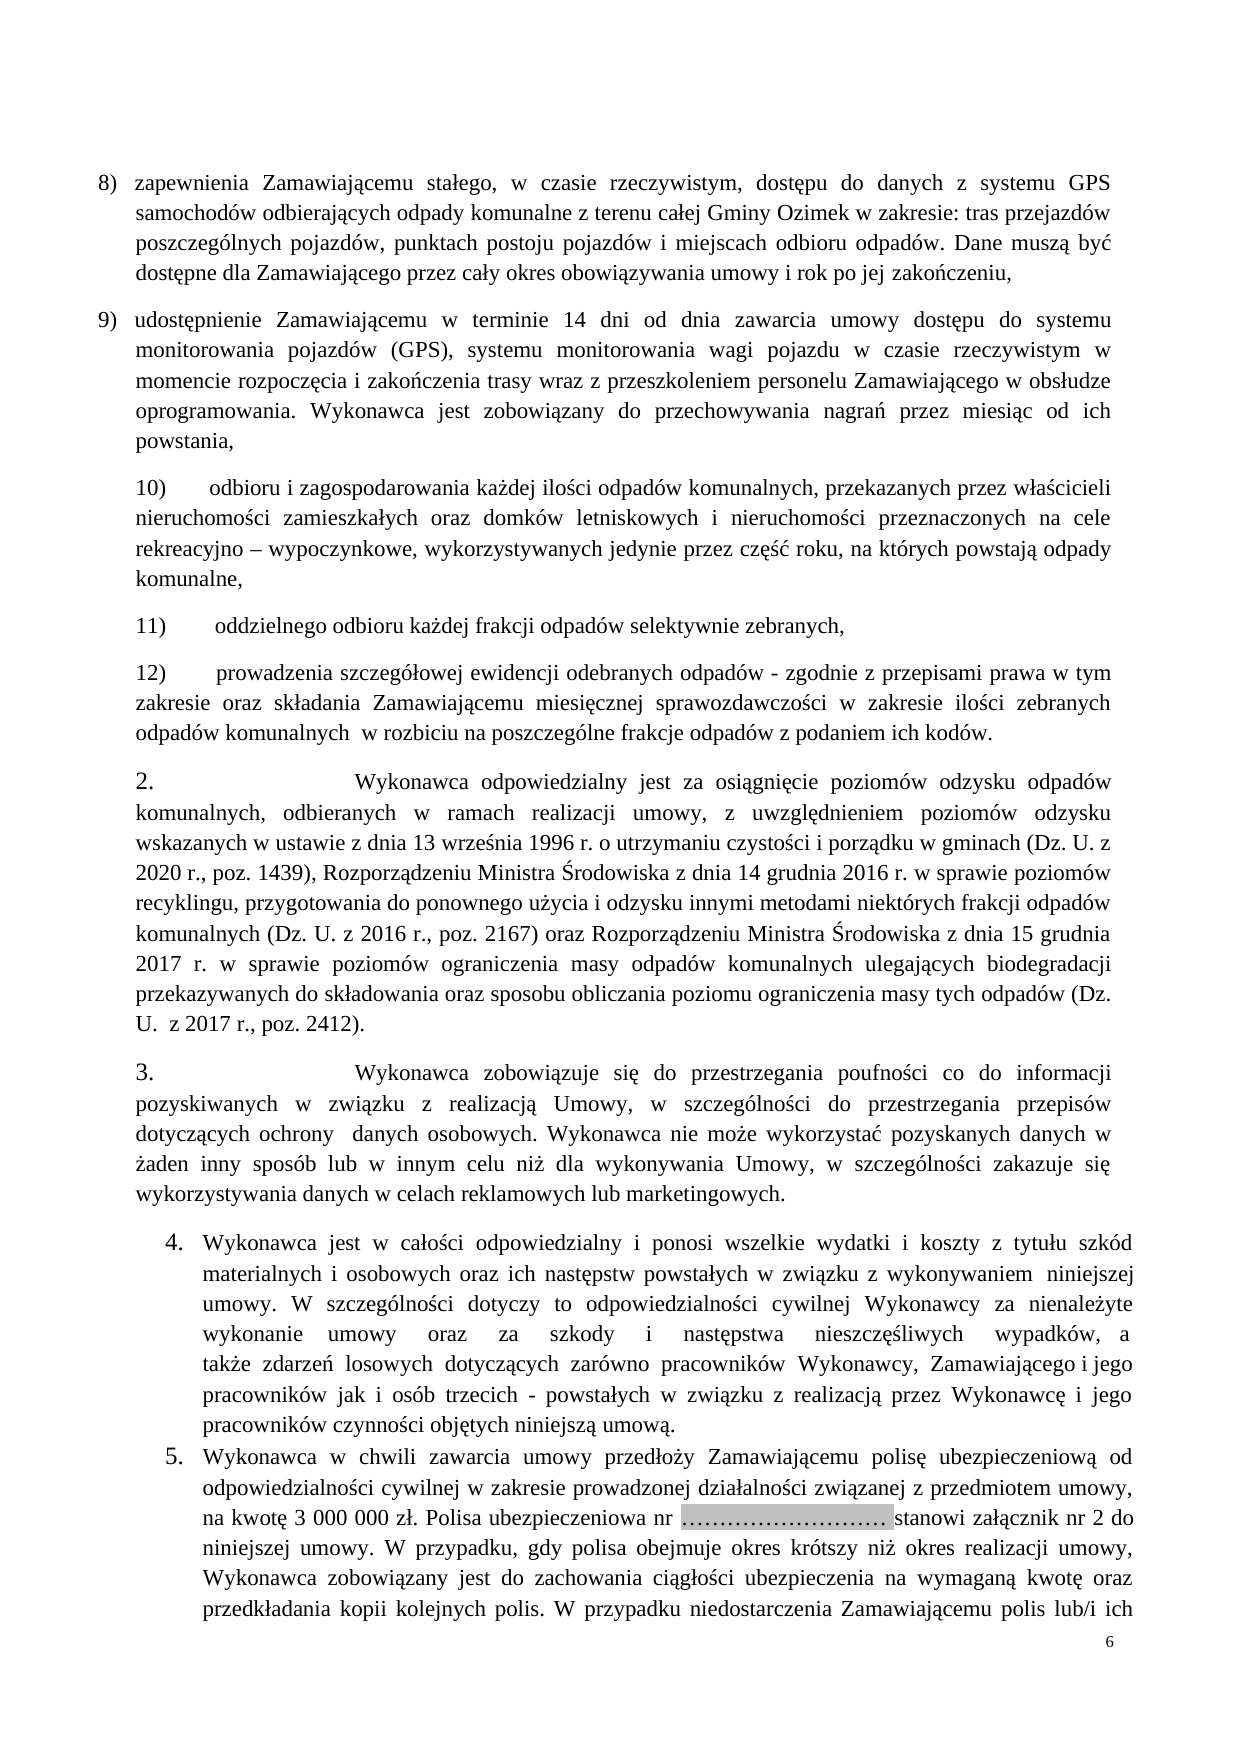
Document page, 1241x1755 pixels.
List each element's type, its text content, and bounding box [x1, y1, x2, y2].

list udostępnienie Zamawiającemu w terminie 14 dni od dnia zawarcia umowy dostępu do systemu monitorowania pojazdów (GPS), systemu monitorowania wagi pojazdu w czasie rzeczywistym w momencie rozpoczęcia i zakończenia trasy wraz z przeszkoleniem personelu Zamawiającego w obsłudze oprogramowania. Wykonawca jest zobowiązany do przechowywania nagrań przez miesiąc od ich powstania, [98, 306, 1112, 453]
list Wykonawca w chwili zawarcia umowy przedłoży Zamawiającemu polisę ubezpieczeniową od odpowiedzialności cywilnej w zakresie prowadzonej działalności związanej z przedmiotem umowy, na kwotę 3 000 000 zł. Polisa ubezpieczeniowa nr ……………………… stanowi załącznik nr 2 do niniejszej umowy. W przypadku, gdy polisa obejmuje okres krótszy niż okres realizacji umowy, Wykonawca zobowiązany jest do zachowania ciągłości ubezpieczenia na wymaganą kwotę oraz przedkładania kopii kolejnych polis. W przypadku niedostarczenia Zamawiającemu polis lub/i ich [165, 1441, 1134, 1621]
list odbioru i zagospodarowania każdej ilości odpadów komunalnych, przekazanych przez właścicieli nieruchomości zamieszkałych oraz domków letniskowych i nieruchomości przeznaczonych na cele rekreacyjno – wypoczynkowe, wykorzystywanych jedynie przez część roku, na których powstają odpady komunalne, [135, 474, 1112, 591]
list zapewnienia Zamawiającemu stałego, w czasie rzeczywistym, dostępu do danych z systemu GPS samochodów odbierających odpady komunalne z terenu całej Gminy Ozimek w zakresie: tras przejazdów poszczególnych pojazdów, punktach postoju pojazdów i miejscach odbioru odpadów. Dane muszą być dostępne dla Zamawiającego przez cały okres obowiązywania umowy i rok po jej zakończeniu, [98, 169, 1113, 286]
list prowadzenia szczegółowej ewidencji odebranych odpadów - zgodnie z przepisami prawa w tym zakresie oraz składania Zamawiającemu miesięcznej sprawozdawczości w zakresie ilości zebranych odpadów komunalnych w rozbiciu na poszczególne frakcje odpadów z podaniem ich kodów. [135, 659, 1112, 746]
list Wykonawca zobowiązuje się do przestrzegania poufności co do informacji pozyskiwanych w związku z realizacją Umowy, w szczególności do przestrzegania przepisów dotyczących ochrony danych osobowych. Wykonawca nie może wykorzystać pozyskanych danych w żaden inny sposób lub w innym celu niż dla wykonywania Umowy, w szczególności zakazuje się wykorzystywania danych w celach reklamowych lub marketingowych. [135, 1057, 1112, 1207]
list Wykonawca odpowiedzialny jest za osiągnięcie poziomów odzysku odpadów komunalnych, odbieranych w ramach realizacji umowy, z uwzględnieniem poziomów odzysku wskazanych w ustawie z dnia 13 września 1996 r. o utrzymaniu czystości i porządku w gminach (Dz. U. z 2020 r., poz. 1439), Rozporządzeniu Ministra Środowiska z dnia 14 grudnia 2016 r. w sprawie poziomów recyklingu, przygotowania do ponownego użycia i odzysku innymi metodami niektórych frakcji odpadów komunalnych (Dz. U. z 2016 r., poz. 2167) oraz Rozporządzeniu Ministra Środowiska z dnia 15 grudnia 2017 r. w sprawie poziomów ograniczenia masy odpadów komunalnych ulegających biodegradacji przekazywanych do składowania oraz sposobu obliczania poziomu ograniczenia masy tych odpadów (Dz. U. z 2017 r., poz. 2412). [135, 766, 1112, 1037]
list oddzielnego odbioru każdej frakcji odpadów selektywnie zebranych, [135, 612, 1112, 638]
list Wykonawca jest w całości odpowiedzialny i ponosi wszelkie wydatki i koszty z tytułu szkód materialnych i osobowych oraz ich następstw powstałych w związku z wykonywaniem niniejszej umowy. W szczególności dotyczy to odpowiedzialności cywilnej Wykonawcy za nienależyte wykonanie umowy oraz za szkody i następstwa nieszczęśliwych wypadków, a także zdarzeń losowych dotyczących zarówno pracowników Wykonawcy, Zamawiającego i jego pracowników jak i osób trzecich - powstałych w związku z realizacją przez Wykonawcę i jego pracowników czynności objętych niniejszą umową. [165, 1227, 1134, 1437]
